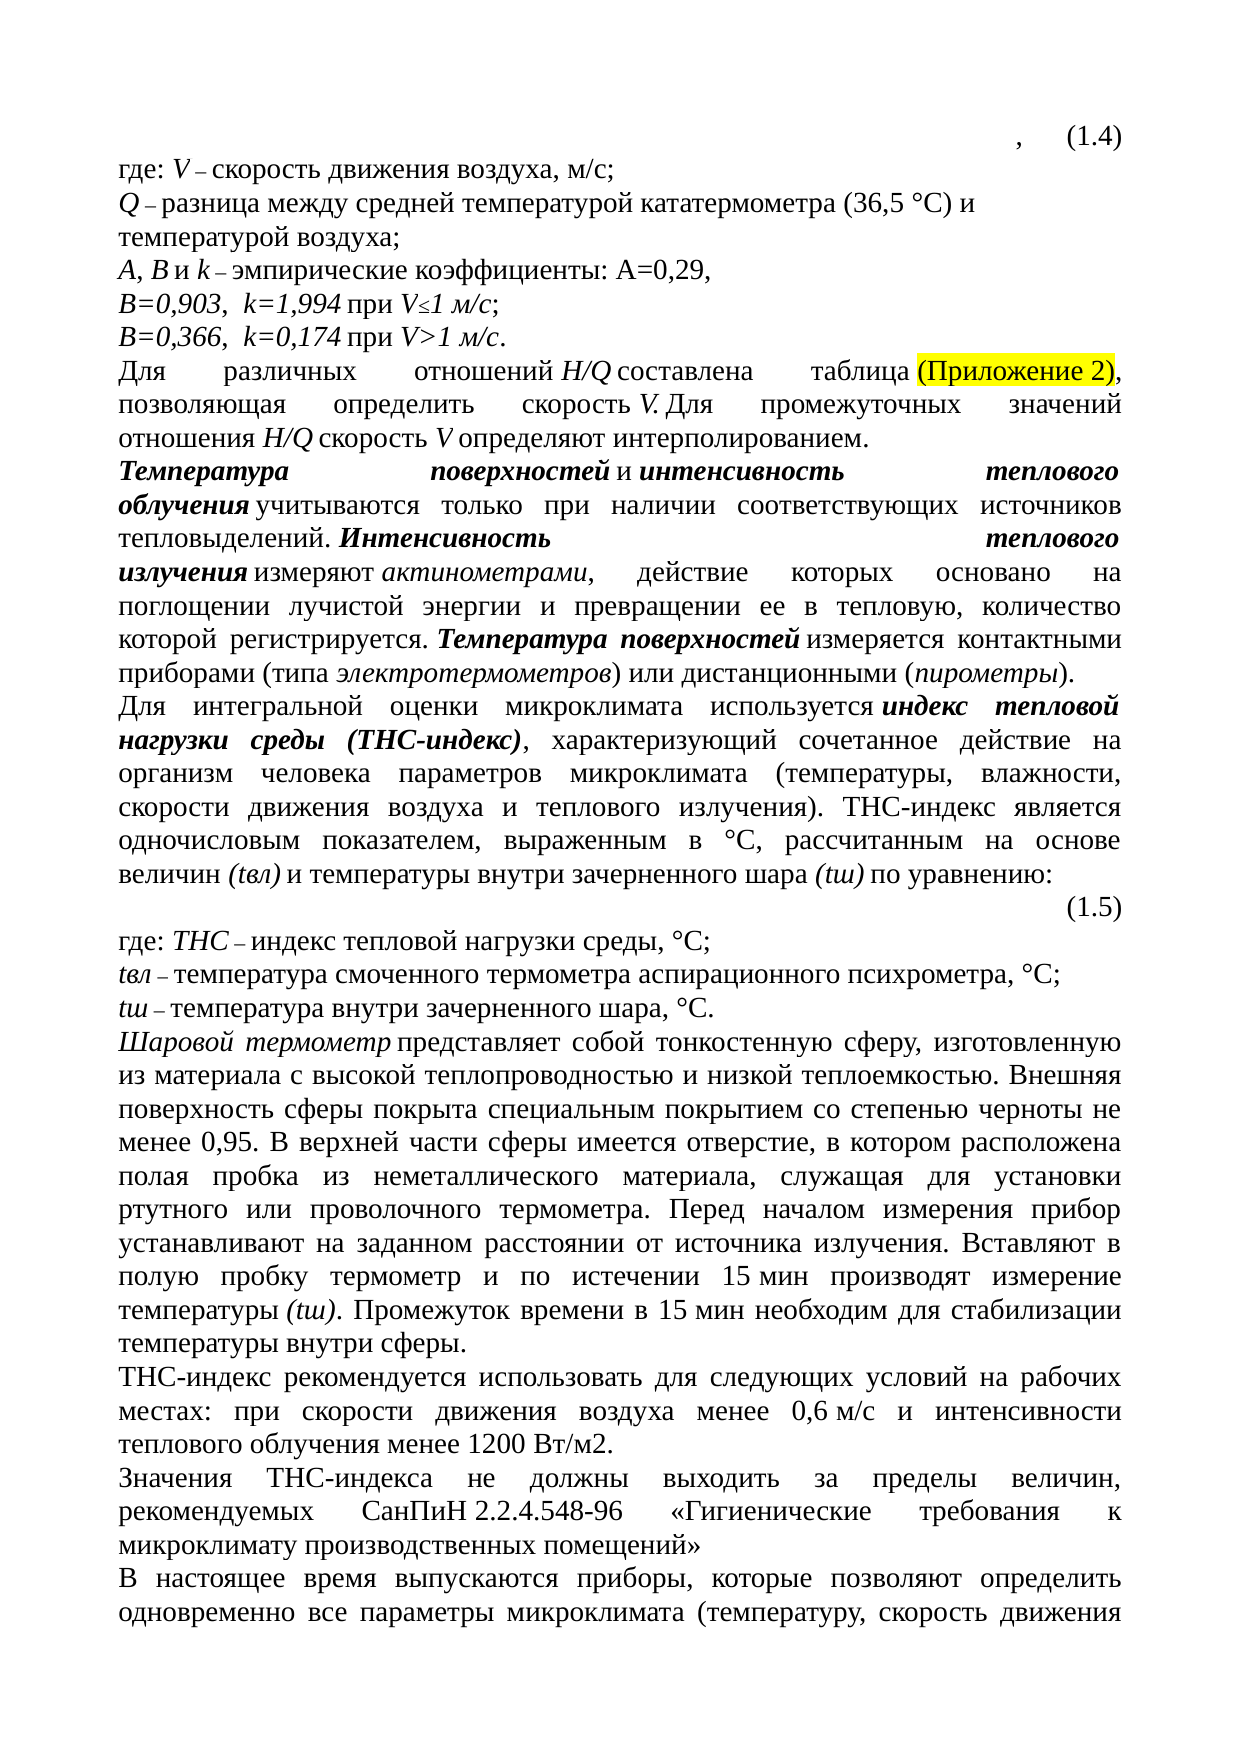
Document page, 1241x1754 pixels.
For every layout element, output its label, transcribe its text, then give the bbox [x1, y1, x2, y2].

text A, B и k – эмпирические коэффициенты: А=0,29, [118, 252, 1122, 286]
text B=0,903, k=1,994 при V≤1 м/с; [118, 286, 1122, 319]
text где: V – скорость движения воздуха, м/c; [118, 152, 1122, 185]
text Значения ТНС-индекса не должны выходить за пределы величин, рекомендуемых СанПиН 2.2.4.548-96 «Гигиенические требования к микроклимату производственных помещений» [118, 1460, 1122, 1560]
text (1.5) [118, 889, 1122, 923]
text Q – разница между средней температурой кататермометра (36,5 °С) и температурой воздуха; [118, 185, 1122, 252]
text Для интегральной оценки микроклимата используется индекс тепловой нагрузки среды (ТНС-индекс), характеризующий сочетанное действие на организм человека параметров микроклимата (температуры, влажности, скорости движения воздуха и теплового излучения). ТНС-индекс является одночисловым показателем, выраженным в °С, рассчитанным на основе величин (tвл) и температуры внутри зачерненного шара (tш) по уравнению: [118, 688, 1122, 889]
text Температура поверхностей и интенсивность теплового облучения учитываются только при наличии соответствующих источников тепловыделений. Интенсивность теплового излучения измеряют актинометрами, действие которых основано на поглощении лучистой энергии и превращении ее в тепловую, количество которой регистрируется. Температура поверхностей измеряется контактными приборами (типа электротермометров) или дистанционными (пирометры). [118, 453, 1122, 688]
text , (1.4) [118, 118, 1122, 152]
text В настоящее время выпускаются приборы, которые позволяют определить одновременно все параметры микроклимата (температуру, скорость движения [118, 1560, 1122, 1627]
text B=0,366, k=0,174 при V>1 м/с. [118, 319, 1122, 353]
text tвл – температура смоченного термометра аспирационного психрометра, °С; [118, 957, 1122, 990]
text tш – температура внутри зачерненного шара, °С. [118, 990, 1122, 1024]
text где: ТНС – индекс тепловой нагрузки среды, °С; [118, 923, 1122, 957]
text ТНС-индекс рекомендуется использовать для следующих условий на рабочих местах: при скорости движения воздуха менее 0,6 м/с и интенсивности теплового облучения менее 1200 Вт/м2. [118, 1359, 1122, 1460]
text Для различных отношений H/Q составлена таблица (Приложение 2), позволяющая определить скорость V. Для промежуточных значений отношения H/Q скорость V определяют интерполированием. [118, 353, 1122, 453]
text Шаровой термометр представляет собой тонкостенную сферу, изготовленную из материала с высокой теплопроводностью и низкой теплоемкостью. Внешняя поверхность сферы покрыта специальным покрытием со степенью черноты не менее 0,95. В верхней части сферы имеется отверстие, в котором расположена полая пробка из неметаллического материала, служащая для установки ртутного или проволочного термометра. Перед началом измерения прибор устанавливают на заданном расстоянии от источника излучения. Вставляют в полую пробку термометр и по истечении 15 мин производят измерение температуры (tш). Промежуток времени в 15 мин необходим для стабилизации температуры внутри сферы. [118, 1024, 1122, 1359]
